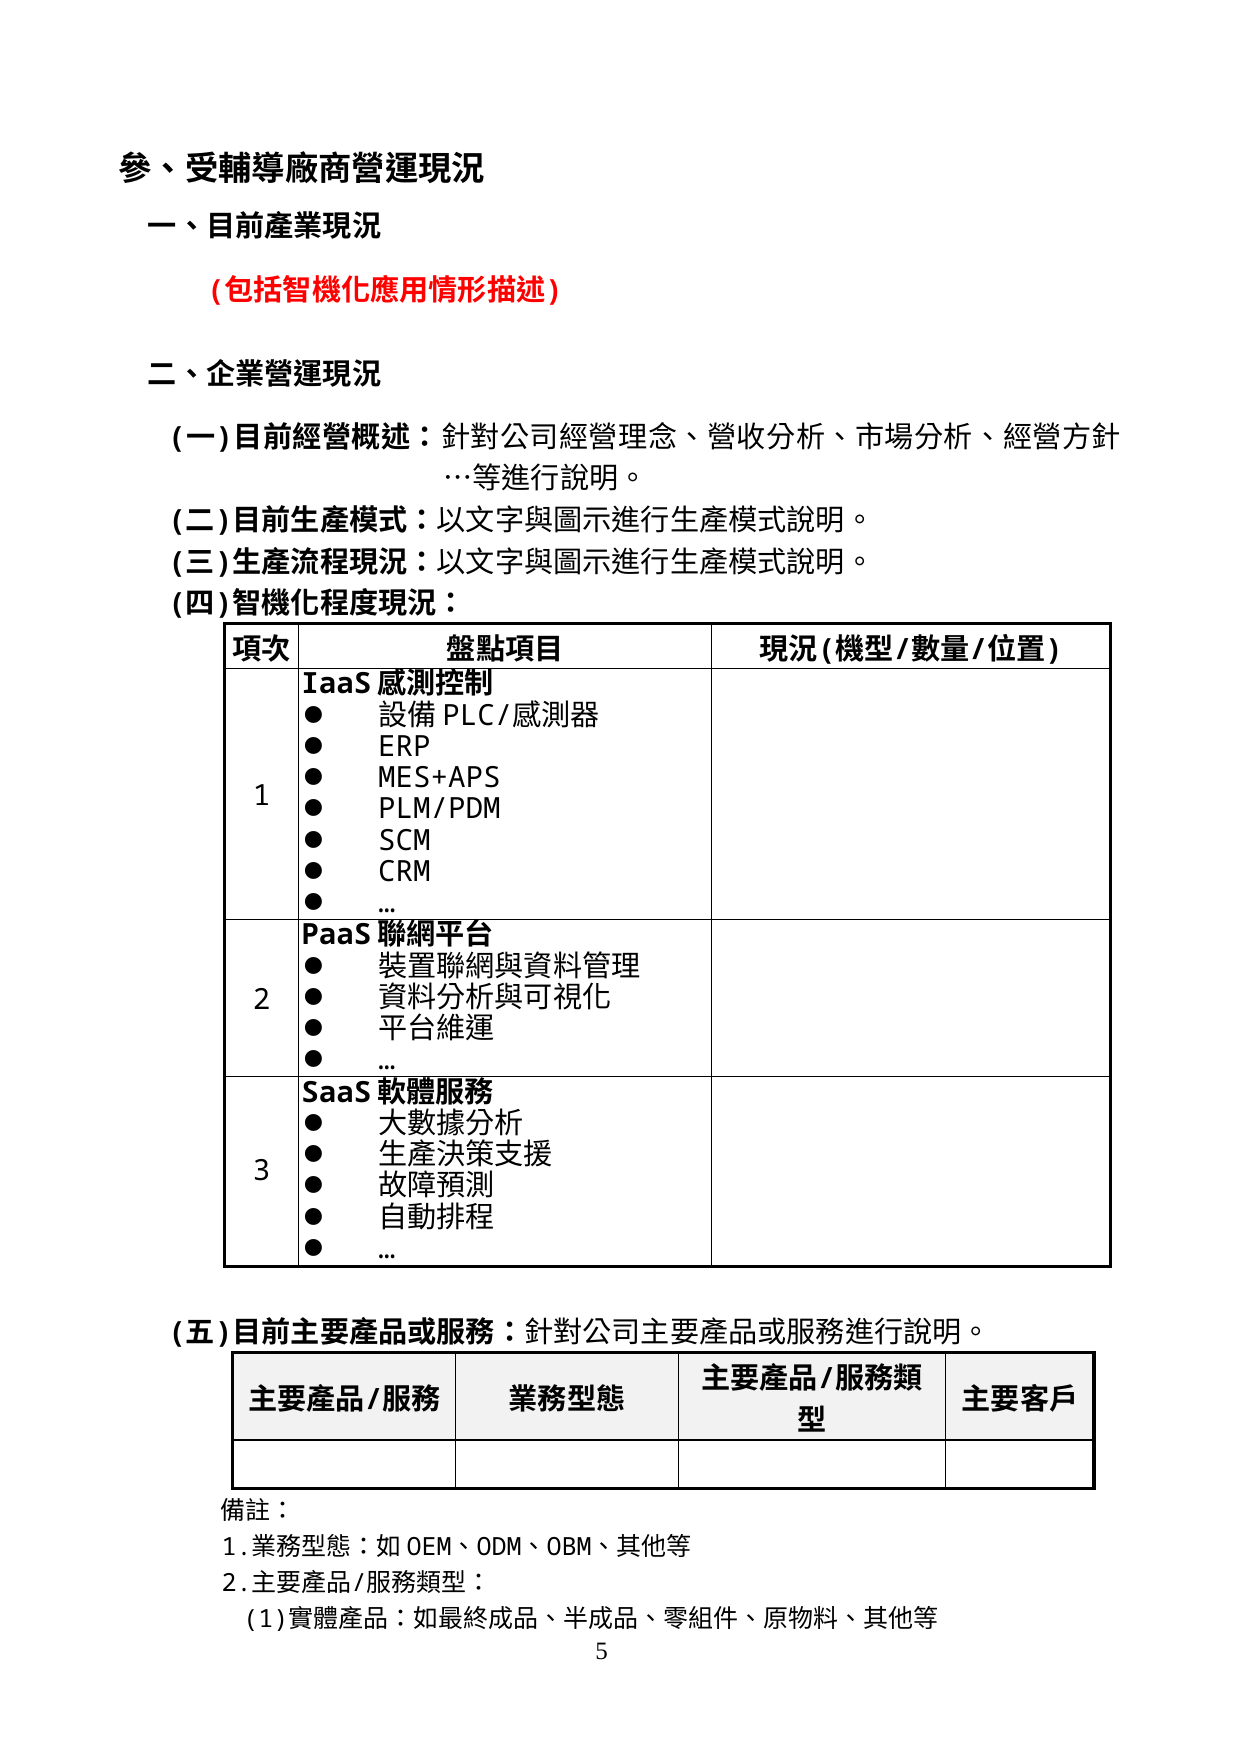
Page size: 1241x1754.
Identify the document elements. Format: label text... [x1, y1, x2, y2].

table_cell [456, 1441, 678, 1487]
text 1.業務型態：如OEM、ODM、OBM、其他等 [221, 1526, 1122, 1563]
table_cell [946, 1441, 1092, 1487]
table_header 現況(機型/數量/位置) [712, 625, 1109, 668]
table_cell [234, 1441, 455, 1487]
table_cell IaaS感測控制 設備PLC/感測器 ERP MES+APS PLM/PDM SCM CRM … [299, 669, 711, 919]
text (1)實體產品：如最終成品、半成品、零組件、原物料、其他等 [230, 1599, 1122, 1635]
table_cell [712, 920, 1109, 1076]
text (五)目前主要產品或服務：針對公司主要產品或服務進行說明。 [168, 1309, 1122, 1351]
subtitle 二、企業營運現況 [148, 350, 1122, 393]
table_header 主要客戶 [946, 1354, 1092, 1439]
table_cell 3 [226, 1077, 298, 1264]
subtitle 參、受輔導廠商營運現況 [118, 142, 1122, 190]
table_cell PaaS聯網平台 裝置聯網與資料管理 資料分析與可視化 平台維運 … [299, 920, 711, 1076]
subtitle 一、目前產業現況 [148, 203, 1122, 245]
text (四)智機化程度現況： [168, 581, 1122, 622]
table_header 盤點項目 [299, 625, 711, 668]
text (三)生產流程現況：以文字與圖示進行生產模式說明。 [168, 539, 1122, 581]
table_header 主要產品/服務類型 [679, 1354, 945, 1439]
table_cell 2 [226, 920, 298, 1076]
table_header 項次 [226, 625, 298, 668]
text 2.主要產品/服務類型： [221, 1563, 1122, 1599]
text 備註： [220, 1490, 1122, 1526]
text (二)目前生產模式：以文字與圖示進行生產模式說明。 [168, 497, 1122, 539]
text (一)目前經營概述：針對公司經營理念、營收分析、市場分析、經營方針…等進行說明。 [168, 414, 1122, 497]
table_cell 1 [226, 669, 298, 919]
table_cell [712, 1077, 1109, 1264]
table_cell SaaS軟體服務 大數據分析 生產決策支援 故障預測 自動排程 … [299, 1077, 711, 1264]
table_cell [712, 669, 1109, 919]
table_header 主要產品/服務 [234, 1354, 455, 1439]
table_cell [679, 1441, 945, 1487]
text (包括智機化應用情形描述) [207, 266, 1122, 309]
table_header 業務型態 [456, 1354, 678, 1439]
